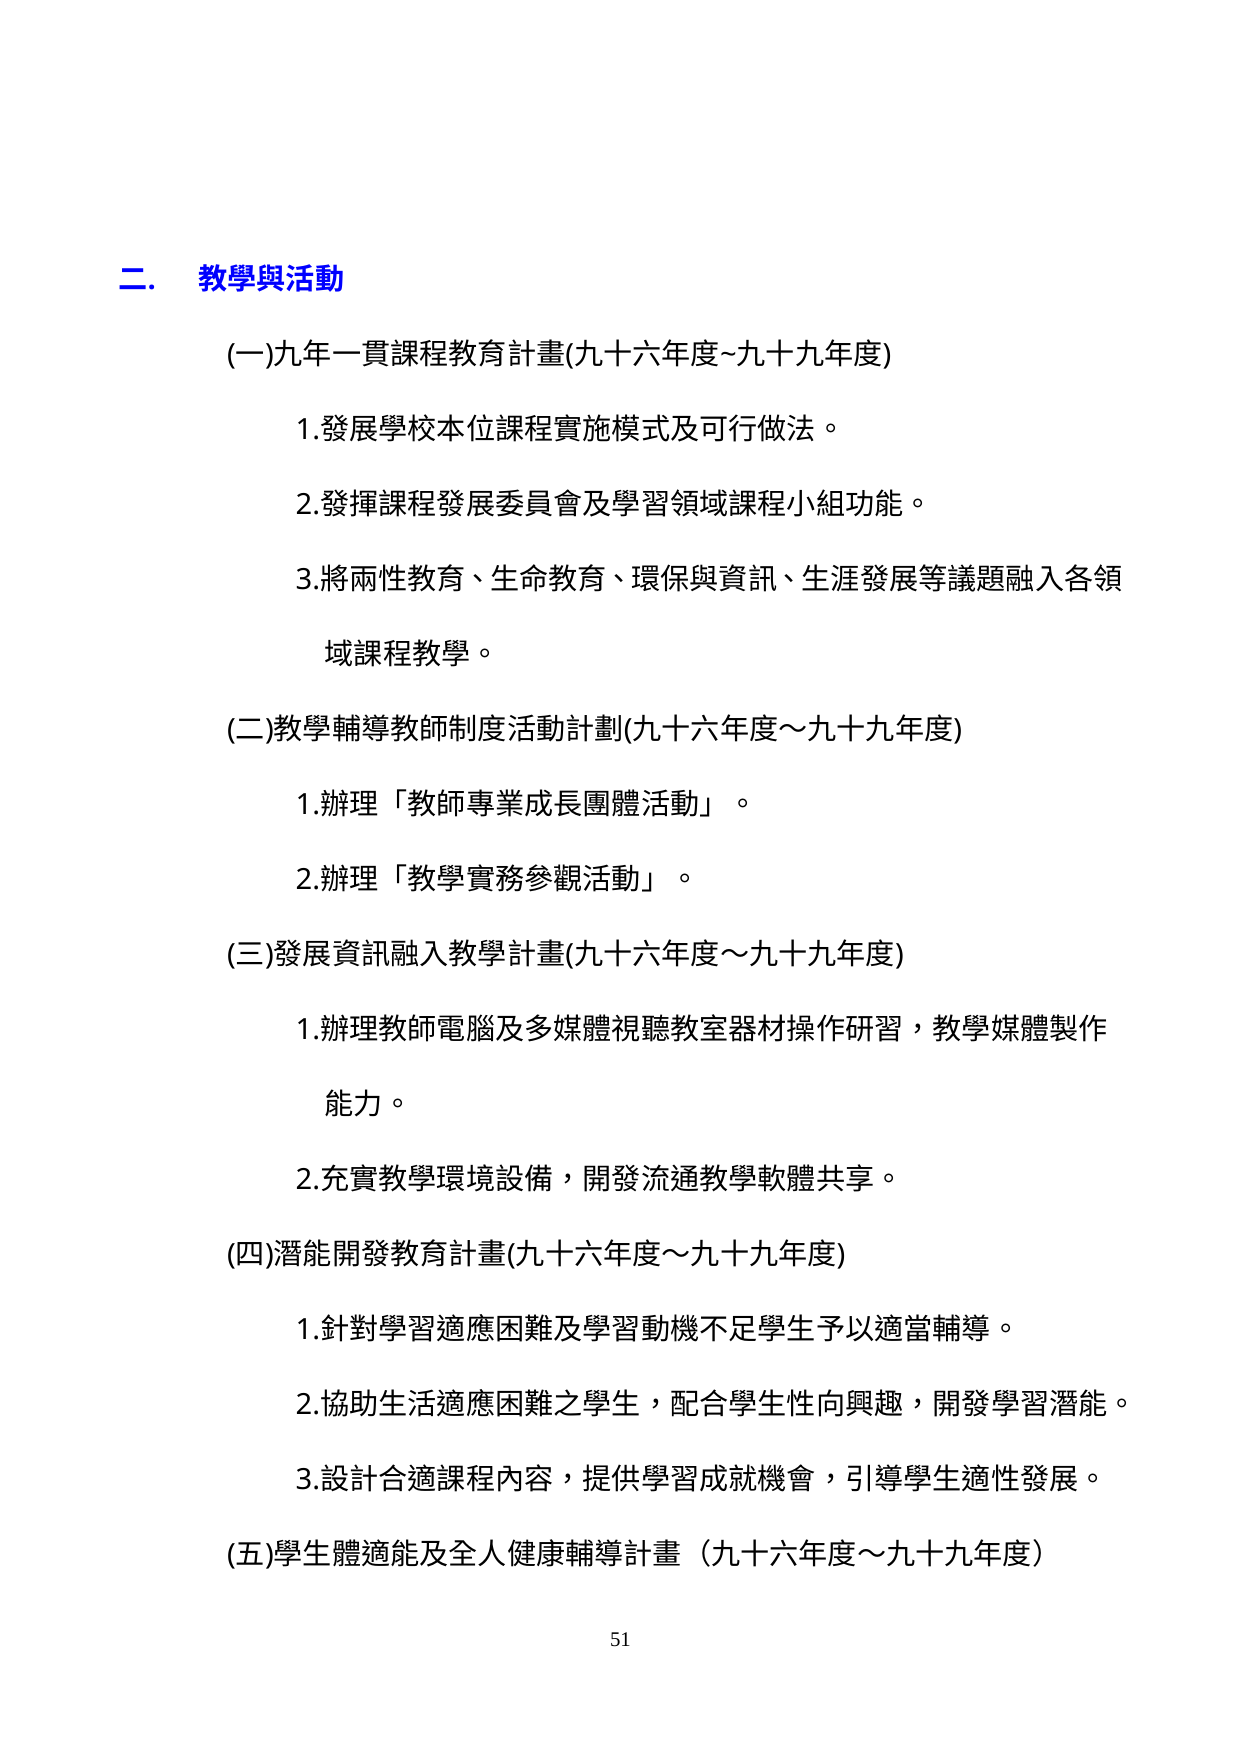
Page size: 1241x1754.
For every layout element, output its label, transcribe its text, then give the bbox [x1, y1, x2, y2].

text 3.設計合適課程內容，提供學習成就機會，引導學生適性發展。 [295, 1439, 1122, 1514]
text 1.發展學校本位課程實施模式及可行做法。 [295, 389, 1122, 464]
text 3.將兩性教育、生命教育、環保與資訊、生涯發展等議題融入各領域課程教學。 [295, 539, 1122, 689]
text 2.充實教學環境設備，開發流通教學軟體共享。 [295, 1139, 1122, 1214]
text 2.發揮課程發展委員會及學習領域課程小組功能。 [295, 464, 1122, 539]
text 2.協助生活適應困難之學生，配合學生性向興趣，開發學習潛能。 [295, 1364, 1122, 1439]
text (三)發展資訊融入教學計畫(九十六年度～九十九年度) [227, 914, 1122, 989]
text (五)學生體適能及全人健康輔導計畫（九十六年度～九十九年度） [227, 1514, 1122, 1589]
text 1.針對學習適應困難及學習動機不足學生予以適當輔導。 [295, 1289, 1122, 1364]
text (四)潛能開發教育計畫(九十六年度～九十九年度) [227, 1214, 1122, 1289]
text 2.辦理「教學實務參觀活動」。 [295, 839, 1122, 914]
text (二)教學輔導教師制度活動計劃(九十六年度～九十九年度) [227, 689, 1122, 764]
text 1.辦理教師電腦及多媒體視聽教室器材操作研習，教學媒體製作能力。 [295, 989, 1122, 1139]
text (一)九年一貫課程教育計畫(九十六年度~九十九年度) [227, 314, 1122, 389]
text 1.辦理「教師專業成長團體活動」。 [295, 764, 1122, 839]
subtitle 教學與活動 [118, 239, 1122, 314]
